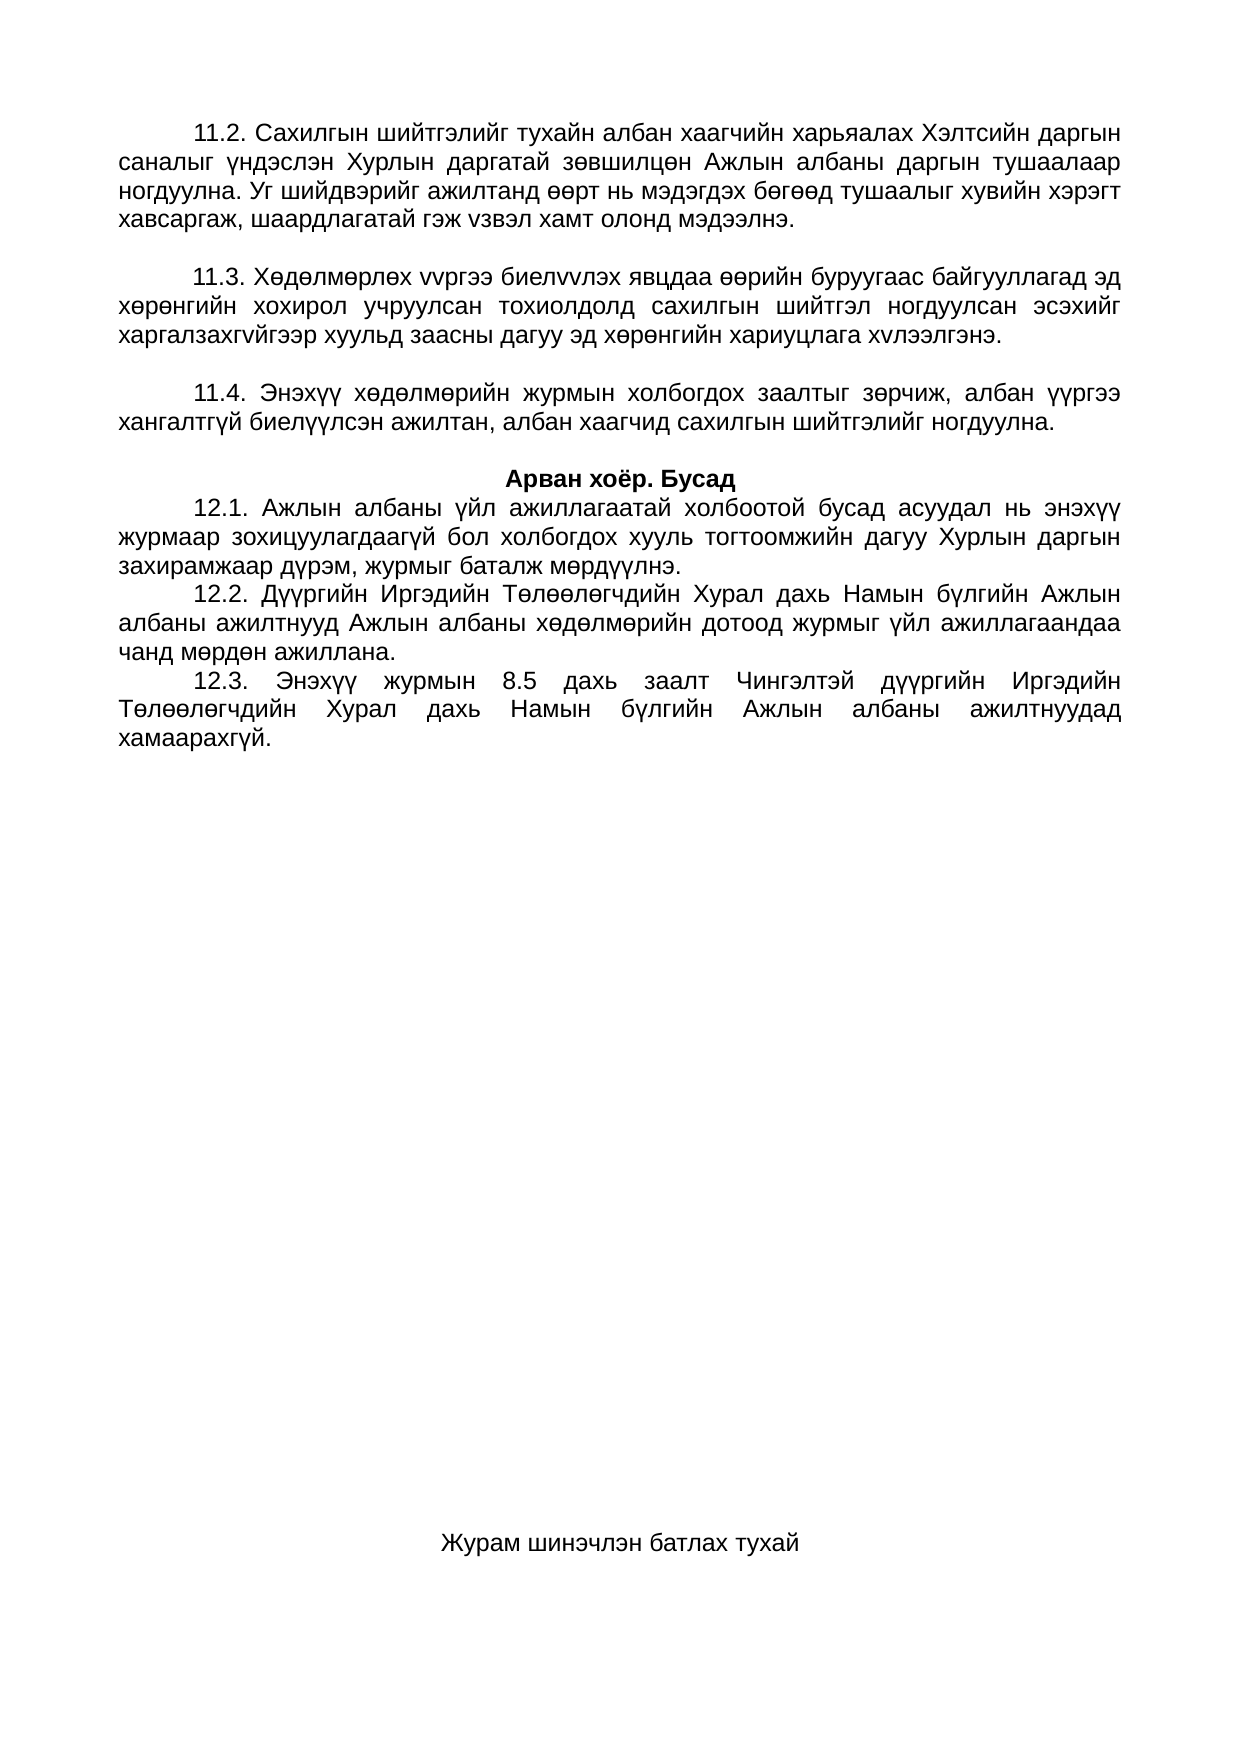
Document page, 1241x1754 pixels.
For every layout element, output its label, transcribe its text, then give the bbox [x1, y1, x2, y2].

text 11.3. Хөдөлмөрлөх vvргээ биелvvлэх явцдаа өөрийн буруугаас байгууллагад эд хөрөнгийн хохирол учруулсан тохиолдолд сахилгын шийтгэл ногдуулсан эсэхийг харгалзахгvйгээр хуульд заасны дагуу эд хөрөнгийн хариуцлага хvлээлгэнэ. [118, 262, 1122, 348]
text Журам шинэчлэн батлах тухай [118, 1528, 1122, 1557]
text 12.2. Дүүргийн Иргэдийн Төлөөлөгчдийн Хурал дахь Намын бүлгийн Ажлын албаны ажилтнууд Ажлын албаны хөдөлмөрийн дотоод журмыг үйл ажиллагаандаа чанд мөрдөн ажиллана. [118, 579, 1122, 666]
text 11.2. Сахилгын шийтгэлийг тухайн албан хаагчийн харьяалах Хэлтсийн даргын саналыг үндэслэн Хурлын даргатай зөвшилцөн Ажлын албаны даргын тушаалаар ногдуулна. Уг шийдвэрийг ажилтанд өөрт нь мэдэгдэх бөгөөд тушаалыг хувийн хэрэгт хавсаргаж, шаардлагатай гэж vзвэл хамт олонд мэдээлнэ. [118, 118, 1122, 233]
text 11.4. Энэхүү хөдөлмөрийн журмын холбогдох заалтыг зөрчиж, албан үүргээ хангалтгүй биелүүлсэн ажилтан, албан хаагчид сахилгын шийтгэлийг ногдуулна. [118, 378, 1122, 435]
text Арван хоёр. Бусад [118, 464, 1122, 493]
text 12.3. Энэхүү журмын 8.5 дахь заалт Чингэлтэй дүүргийн Иргэдийн Төлөөлөгчдийн Хурал дахь Намын бүлгийн Ажлын албаны ажилтнуудад хамаарахгүй. [118, 666, 1122, 752]
text 12.1. Ажлын албаны үйл ажиллагаатай холбоотой бусад асуудал нь энэхүү журмаар зохицуулагдаагүй бол холбогдох хууль тогтоомжийн дагуу Хурлын даргын захирамжаар дүрэм, журмыг баталж мөрдүүлнэ. [118, 493, 1122, 579]
